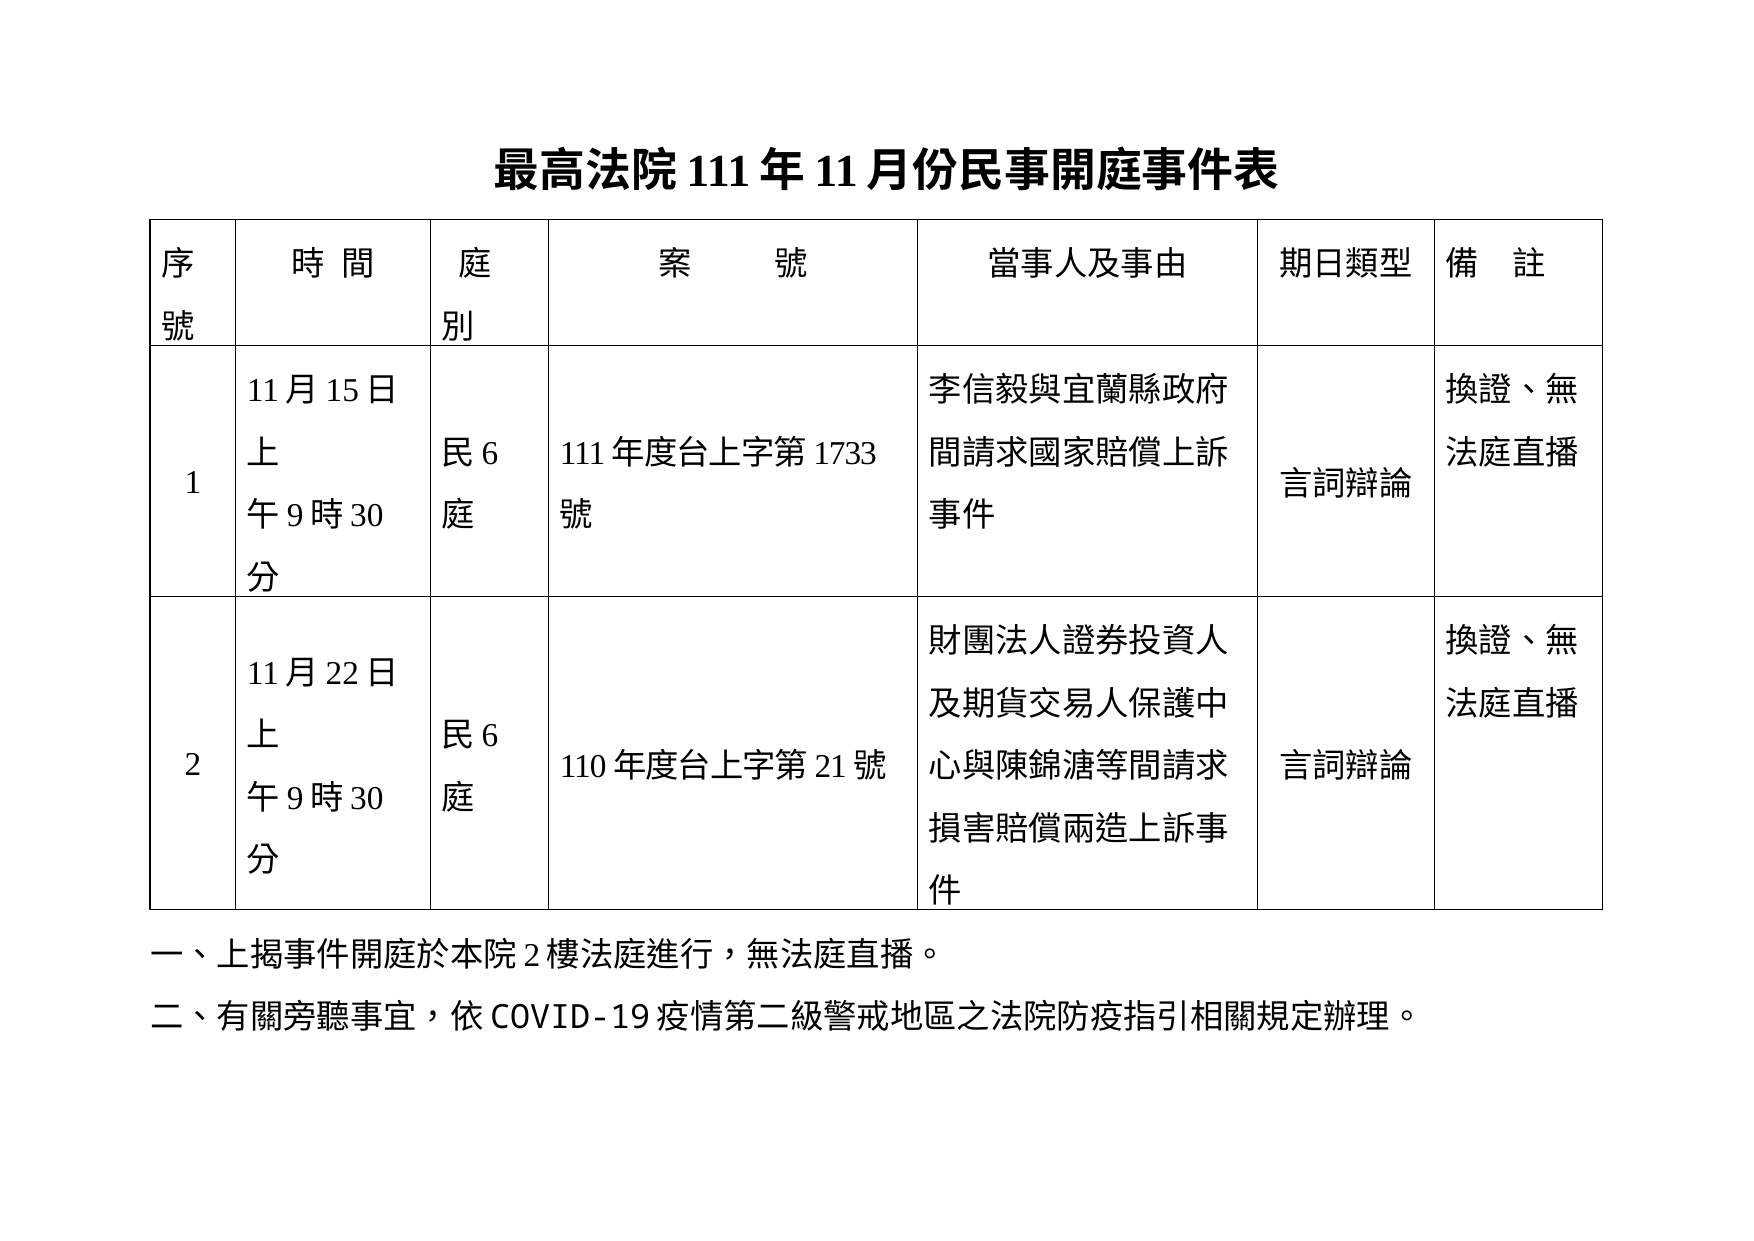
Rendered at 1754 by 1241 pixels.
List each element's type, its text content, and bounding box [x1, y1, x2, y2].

table_header 期日類型 [1258, 220, 1434, 344]
table_header 庭 別 [431, 220, 548, 344]
table_cell 民6庭 [431, 597, 548, 909]
table_cell 言詞辯論 [1258, 597, 1434, 909]
table_header 時 間 [236, 220, 430, 344]
table_header 備 註 [1435, 220, 1602, 344]
table_cell 財團法人證券投資人及期貨交易人保護中心與陳錦溏等間請求損害賠償兩造上訴事件 [918, 597, 1257, 909]
table_header 序號 [151, 220, 235, 344]
table_cell 李信毅與宜蘭縣政府間請求國家賠償上訴事件 [918, 346, 1257, 596]
text 最高法院111年11月份民事開庭事件表 [150, 93, 1604, 218]
table_cell 換證、無 法庭直播 [1435, 346, 1602, 596]
table_cell 2 [151, 597, 235, 909]
table_cell 民6庭 [431, 346, 548, 596]
table_cell 1 [151, 346, 235, 596]
table_header 當事人及事由 [918, 220, 1257, 344]
table_header 案 號 [549, 220, 917, 344]
table_cell 111年度台上字第1733號 [549, 346, 917, 596]
text 一、上揭事件開庭於本院2樓法庭進行，無法庭直播。 [150, 910, 1604, 973]
table_cell 110年度台上字第21號 [549, 597, 917, 909]
table_cell 11月15日上 午9時30分 [236, 346, 430, 596]
table_cell 言詞辯論 [1258, 346, 1434, 596]
table_cell 11月22日上 午9時30分 [236, 597, 430, 909]
text 二、有關旁聽事宜，依COVID-19疫情第二級警戒地區之法院防疫指引相關規定辦理。 [150, 973, 1604, 1035]
table_cell 換證、無 法庭直播 [1435, 597, 1602, 909]
